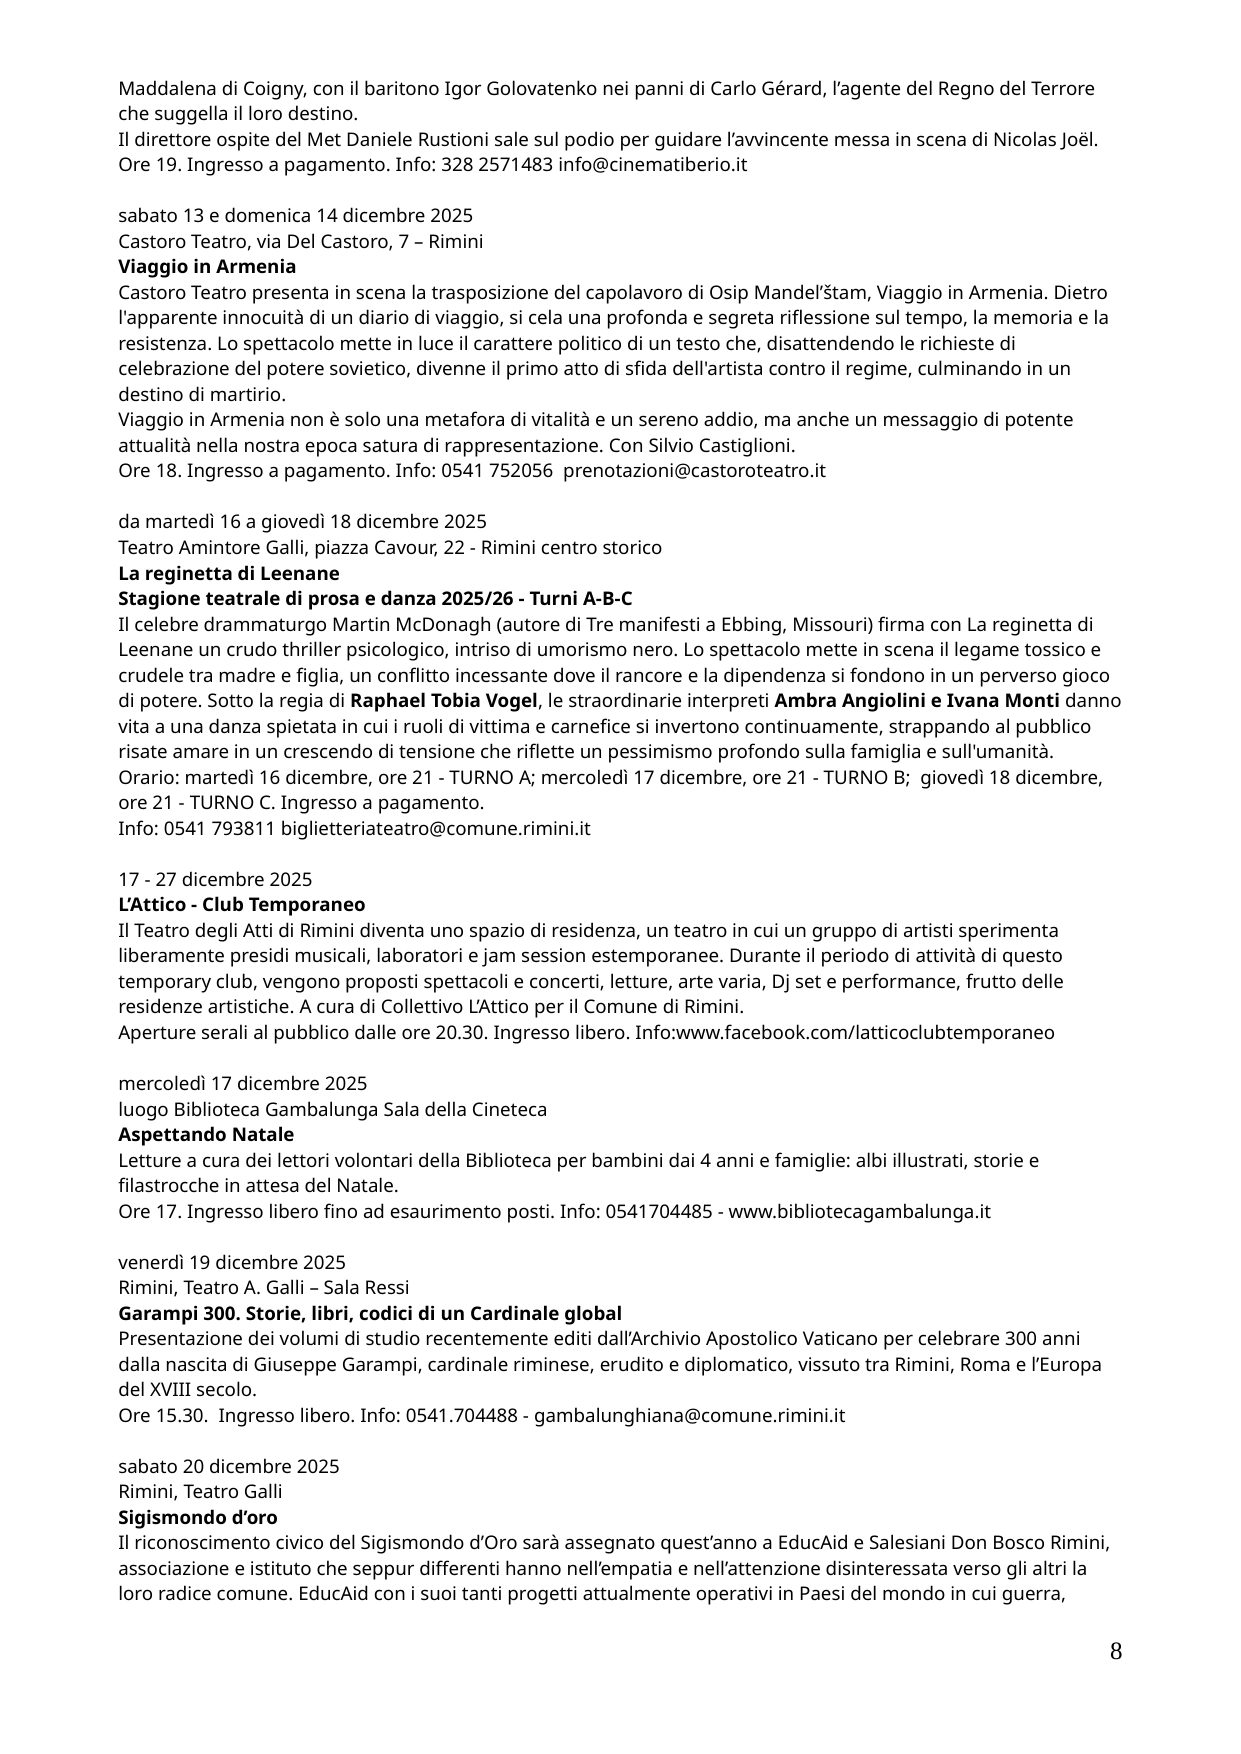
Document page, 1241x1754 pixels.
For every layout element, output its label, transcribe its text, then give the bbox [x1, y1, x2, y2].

text Castoro Teatro, via Del Castoro, 7 – Rimini Viaggio in Armenia [118, 228, 1122, 279]
text Ore 19. Ingresso a pagamento. Info: 328 2571483 info@cinematiberio.it [118, 152, 1122, 177]
text Maddalena di Coigny, con il baritono Igor Golovatenko nei panni di Carlo Gérard, l’agente del Regno del Terrore che suggella il loro destino. [118, 75, 1122, 126]
text venerdì 19 dicembre 2025 Rimini, Teatro A. Galli – Sala Ressi [118, 1249, 1122, 1300]
text sabato 20 dicembre 2025 Rimini, Teatro Galli Sigismondo d’oro [118, 1453, 1122, 1530]
text Il celebre drammaturgo Martin McDonagh (autore di Tre manifesti a Ebbing, Missouri) firma con La reginetta di Leenane un crudo thriller psicologico, intriso di umorismo nero. Lo spettacolo mette in scena il legame tossico e crudele tra madre e figlia, un conflitto incessante dove il rancore e la dipendenza si fondono in un perverso gioco di potere. Sotto la regia di Raphael Tobia Vogel, le straordinarie interpreti Ambra Angiolini e Ivana Monti danno vita a una danza spietata in cui i ruoli di vittima e carnefice si invertono continuamente, strappando al pubblico risate amare in un crescendo di tensione che riflette un pessimismo profondo sulla famiglia e sull'umanità. Orario: martedì 16 dicembre, ore 21 - TURNO A; mercoledì 17 dicembre, ore 21 - TURNO B; giovedì 18 dicembre, ore 21 - TURNO C. Ingresso a pagamento. Info: 0541 793811 biglietteriateatro@comune.rimini.it [118, 611, 1122, 841]
text Teatro Amintore Galli, piazza Cavour, 22 - Rimini centro storico La reginetta di Leenane [118, 534, 1122, 585]
text sabato 13 e domenica 14 dicembre 2025 [118, 203, 1122, 228]
text Presentazione dei volumi di studio recentemente editi dall’Archivio Apostolico Vaticano per celebrare 300 anni dalla nascita di Giuseppe Garampi, cardinale riminese, erudito e diplomatico, vissuto tra Rimini, Roma e l’Europa del XVIII secolo. [118, 1326, 1122, 1402]
text Il direttore ospite del Met Daniele Rustioni sale sul podio per guidare l’avvincente messa in scena di Nicolas Joël. [118, 126, 1122, 152]
text Stagione teatrale di prosa e danza 2025/26 - Turni A-B-C [118, 585, 1122, 611]
text Il riconoscimento civico del Sigismondo d’Oro sarà assegnato quest’anno a EducAid e Salesiani Don Bosco Rimini, associazione e istituto che seppur differenti hanno nell’empatia e nell’attenzione disinteressata verso gli altri la loro radice comune. EducAid con i suoi tanti progetti attualmente operativi in Paesi del mondo in cui guerra, [118, 1530, 1122, 1606]
text mercoledì 17 dicembre 2025 luogo Biblioteca Gambalunga Sala della Cineteca Aspettando Natale Letture a cura dei lettori volontari della Biblioteca per bambini dai 4 anni e famiglie: albi illustrati, storie e filastrocche in attesa del Natale. Ore 17. Ingresso libero fino ad esaurimento posti. Info: 0541704485 - www.bibliotecagambalunga.it [118, 1070, 1122, 1223]
text Garampi 300. Storie, libri, codici di un Cardinale global [118, 1300, 1122, 1326]
text Castoro Teatro presenta in scena la trasposizione del capolavoro di Osip Mandel’štam, Viaggio in Armenia. Dietro l'apparente innocuità di un diario di viaggio, si cela una profonda e segreta riflessione sul tempo, la memoria e la resistenza. Lo spettacolo mette in luce il carattere politico di un testo che, disattendendo le richieste di celebrazione del potere sovietico, divenne il primo atto di sfida dell'artista contro il regime, culminando in un destino di martirio. Viaggio in Armenia non è solo una metafora di vitalità e un sereno addio, ma anche un messaggio di potente attualità nella nostra epoca satura di rappresentazione. Con Silvio Castiglioni. Ore 18. Ingresso a pagamento. Info: 0541 752056 prenotazioni@castoroteatro.it [118, 279, 1122, 509]
text Il Teatro degli Atti di Rimini diventa uno spazio di residenza, un teatro in cui un gruppo di artisti sperimenta liberamente presidi musicali, laboratori e jam session estemporanee. Durante il periodo di attività di questo temporary club, vengono proposti spettacoli e concerti, letture, arte varia, Dj set e performance, frutto delle residenze artistiche. A cura di Collettivo L’Attico per il Comune di Rimini. Aperture serali al pubblico dalle ore 20.30. Ingresso libero. Info:www.facebook.com/latticoclubtemporaneo [118, 917, 1122, 1045]
text 17 - 27 dicembre 2025 L’Attico - Club Temporaneo [118, 866, 1122, 917]
text Ore 15.30. Ingresso libero. Info: 0541.704488 - gambalunghiana@comune.rimini.it [118, 1402, 1122, 1428]
text da martedì 16 a giovedì 18 dicembre 2025 [118, 509, 1122, 534]
